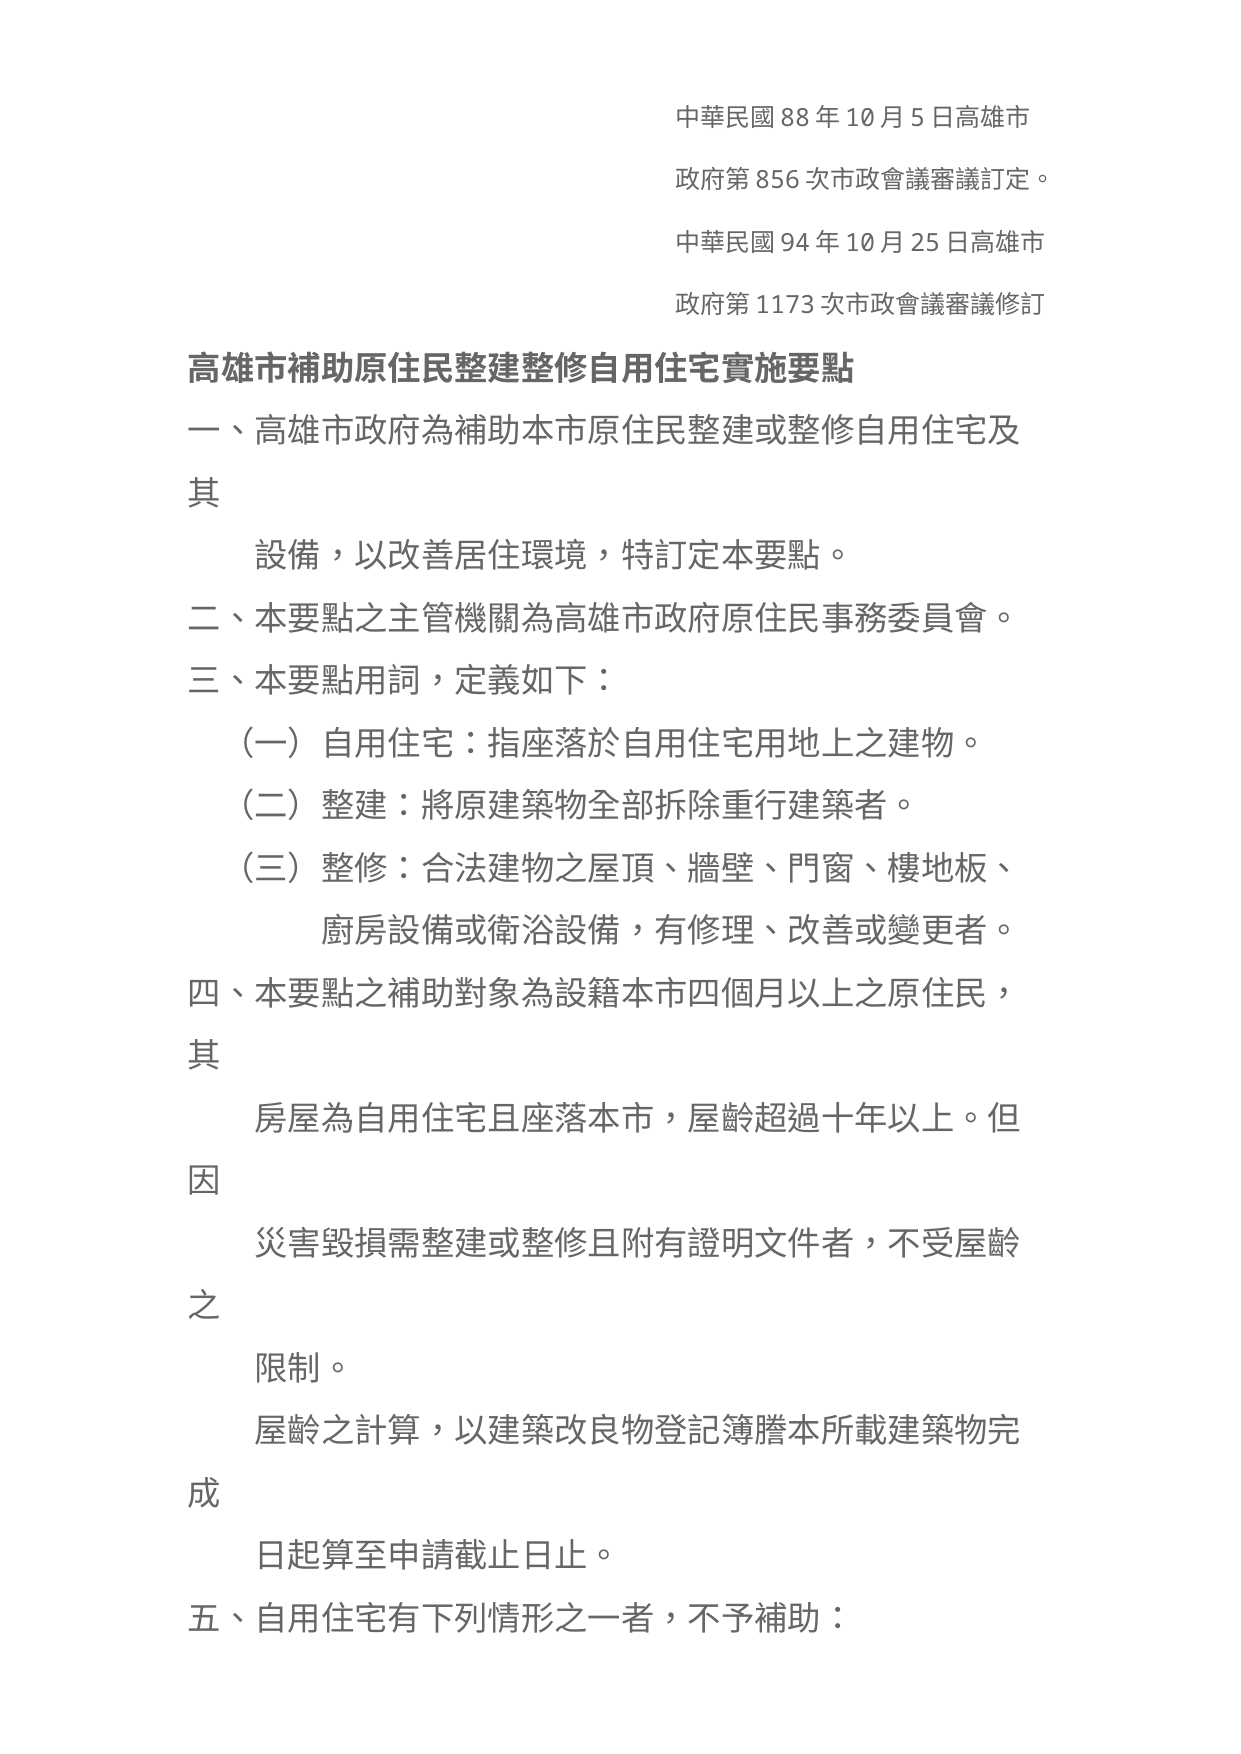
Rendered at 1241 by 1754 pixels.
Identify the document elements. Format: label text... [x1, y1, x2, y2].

text 一、高雄市政府為補助本市原住民整建或整修自用住宅及其 設備，以改善居住環境，特訂定本要點。 [187, 386, 1053, 574]
text （一）自用住宅：指座落於自用住宅用地上之建物。 [187, 699, 1053, 761]
text （三）整修：合法建物之屋頂、牆壁、門窗、樓地板、廚房設備或衛浴設備，有修理、改善或變更者。 [221, 824, 1053, 949]
text 五、自用住宅有下列情形之一者，不予補助： [187, 1574, 1053, 1636]
text 四、本要點之補助對象為設籍本市四個月以上之原住民，其 房屋為自用住宅且座落本市，屋齡超過十年以上。但因 災害毀損需整建或整修且附有證明文件者，不受屋齡之 限制。 [187, 949, 1053, 1386]
text 政府第856次市政會議審議訂定。 [412, 136, 1053, 199]
text （二）整建：將原建築物全部拆除重行建築者。 [187, 761, 1053, 824]
text 高雄市補助原住民整建整修自用住宅實施要點 [187, 324, 1053, 386]
text 屋齡之計算，以建築改良物登記簿謄本所載建築物完成 日起算至申請截止日止。 [187, 1386, 1053, 1574]
text 二、本要點之主管機關為高雄市政府原住民事務委員會。 [187, 574, 1053, 636]
text 三、本要點用詞，定義如下： [187, 636, 1053, 699]
text 中華民國88年10月5日高雄市 [412, 74, 1053, 136]
text 中華民國94年10月25日高雄市 政府第1173次市政會議審議修訂 [412, 199, 1053, 324]
